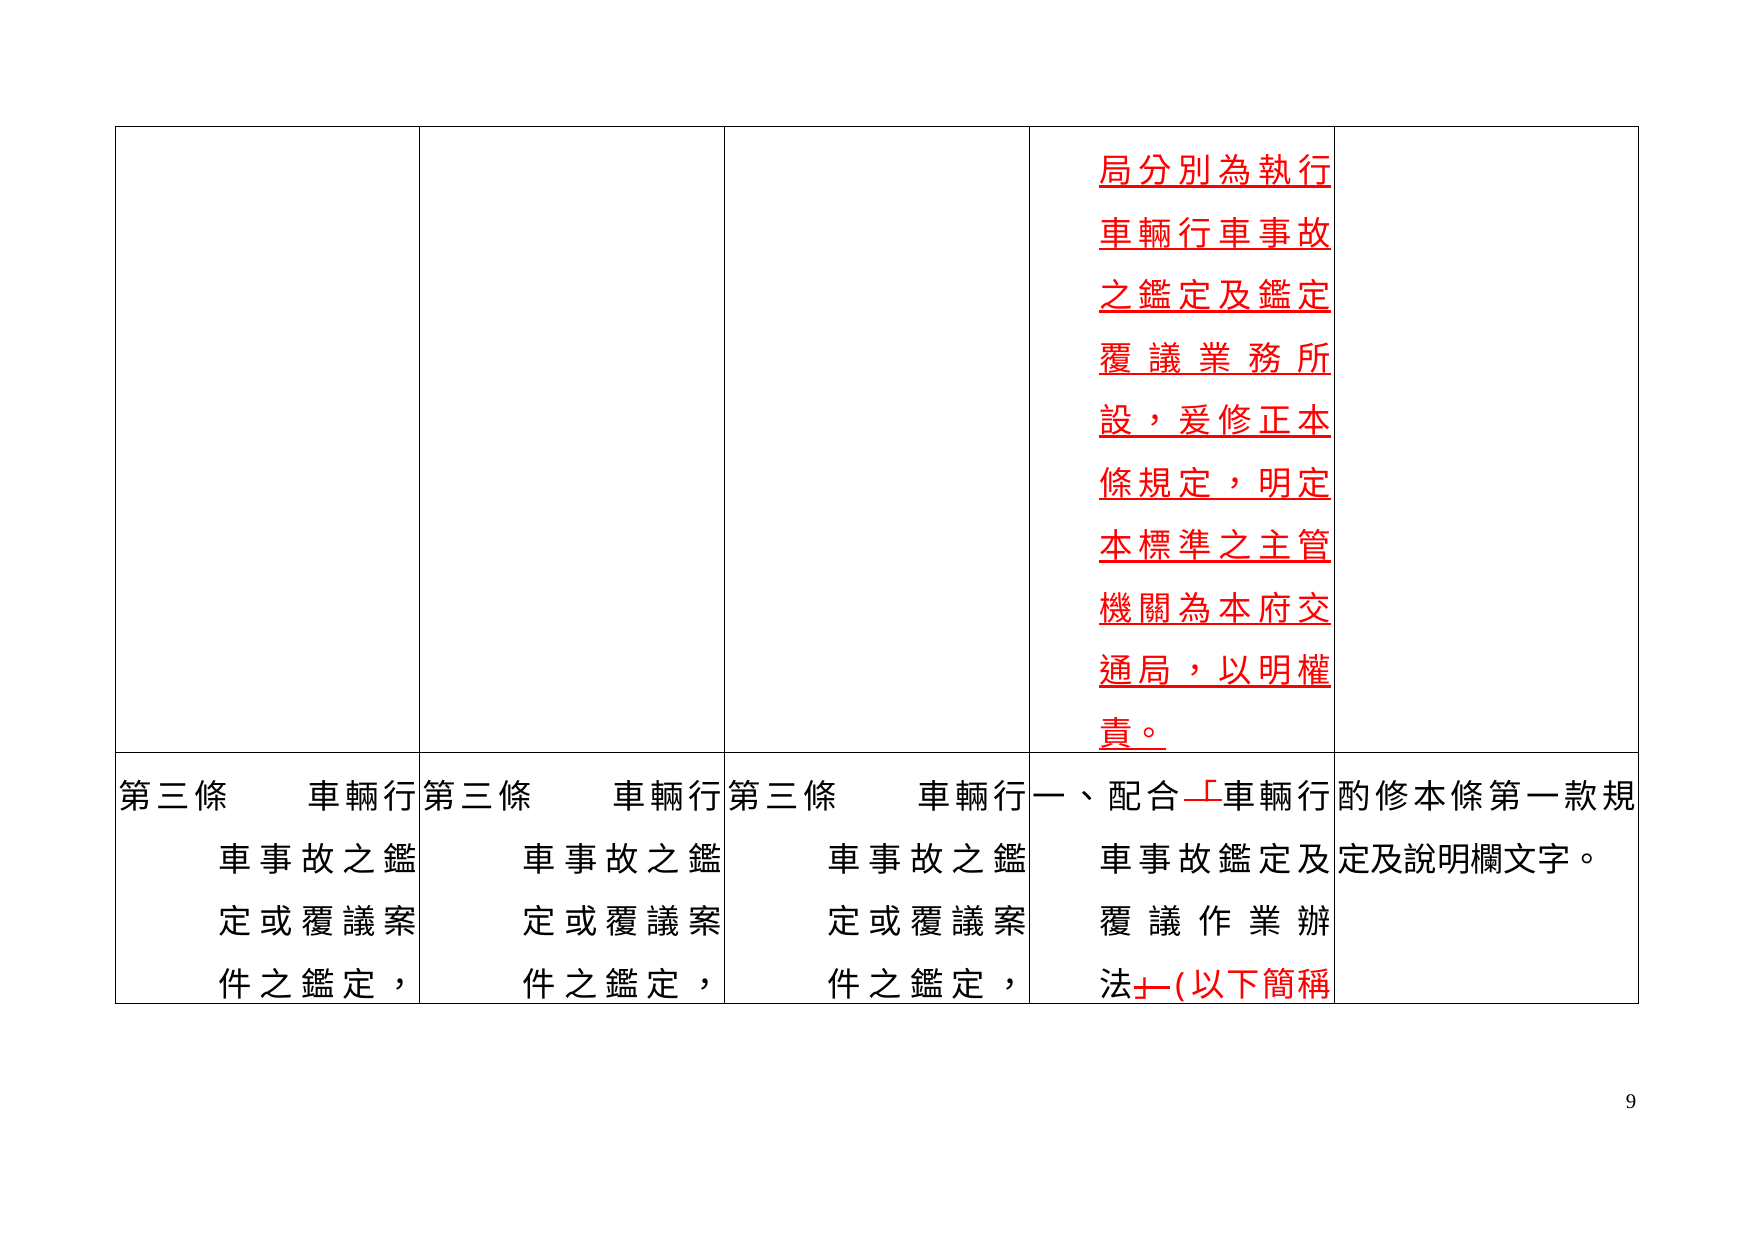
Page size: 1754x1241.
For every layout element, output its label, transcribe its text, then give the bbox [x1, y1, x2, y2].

table_cell 第三條 車輛行車事故之鑑定或覆議案件之鑑定， [420, 753, 724, 1003]
table_cell [116, 127, 419, 752]
table_cell 局分別為執行車輛行車事故之鑑定及鑑定覆議業務所設，爰修正本條規定，明定本標準之主管機關為本府交通局，以明權責。 [1030, 127, 1334, 752]
table_cell [420, 127, 724, 752]
table_cell 酌修本條第一款規定及說明欄文字。 [1335, 753, 1638, 1003]
table_cell [1335, 127, 1638, 752]
table_cell [725, 127, 1029, 752]
table_cell 一、配合「車輛行車事故鑑定及覆議作業辦法」(以下簡稱 [1030, 753, 1334, 1003]
table_cell 第三條 車輛行車事故之鑑定或覆議案件之鑑定， [116, 753, 419, 1003]
table_cell 第三條 車輛行車事故之鑑定或覆議案件之鑑定， [725, 753, 1029, 1003]
